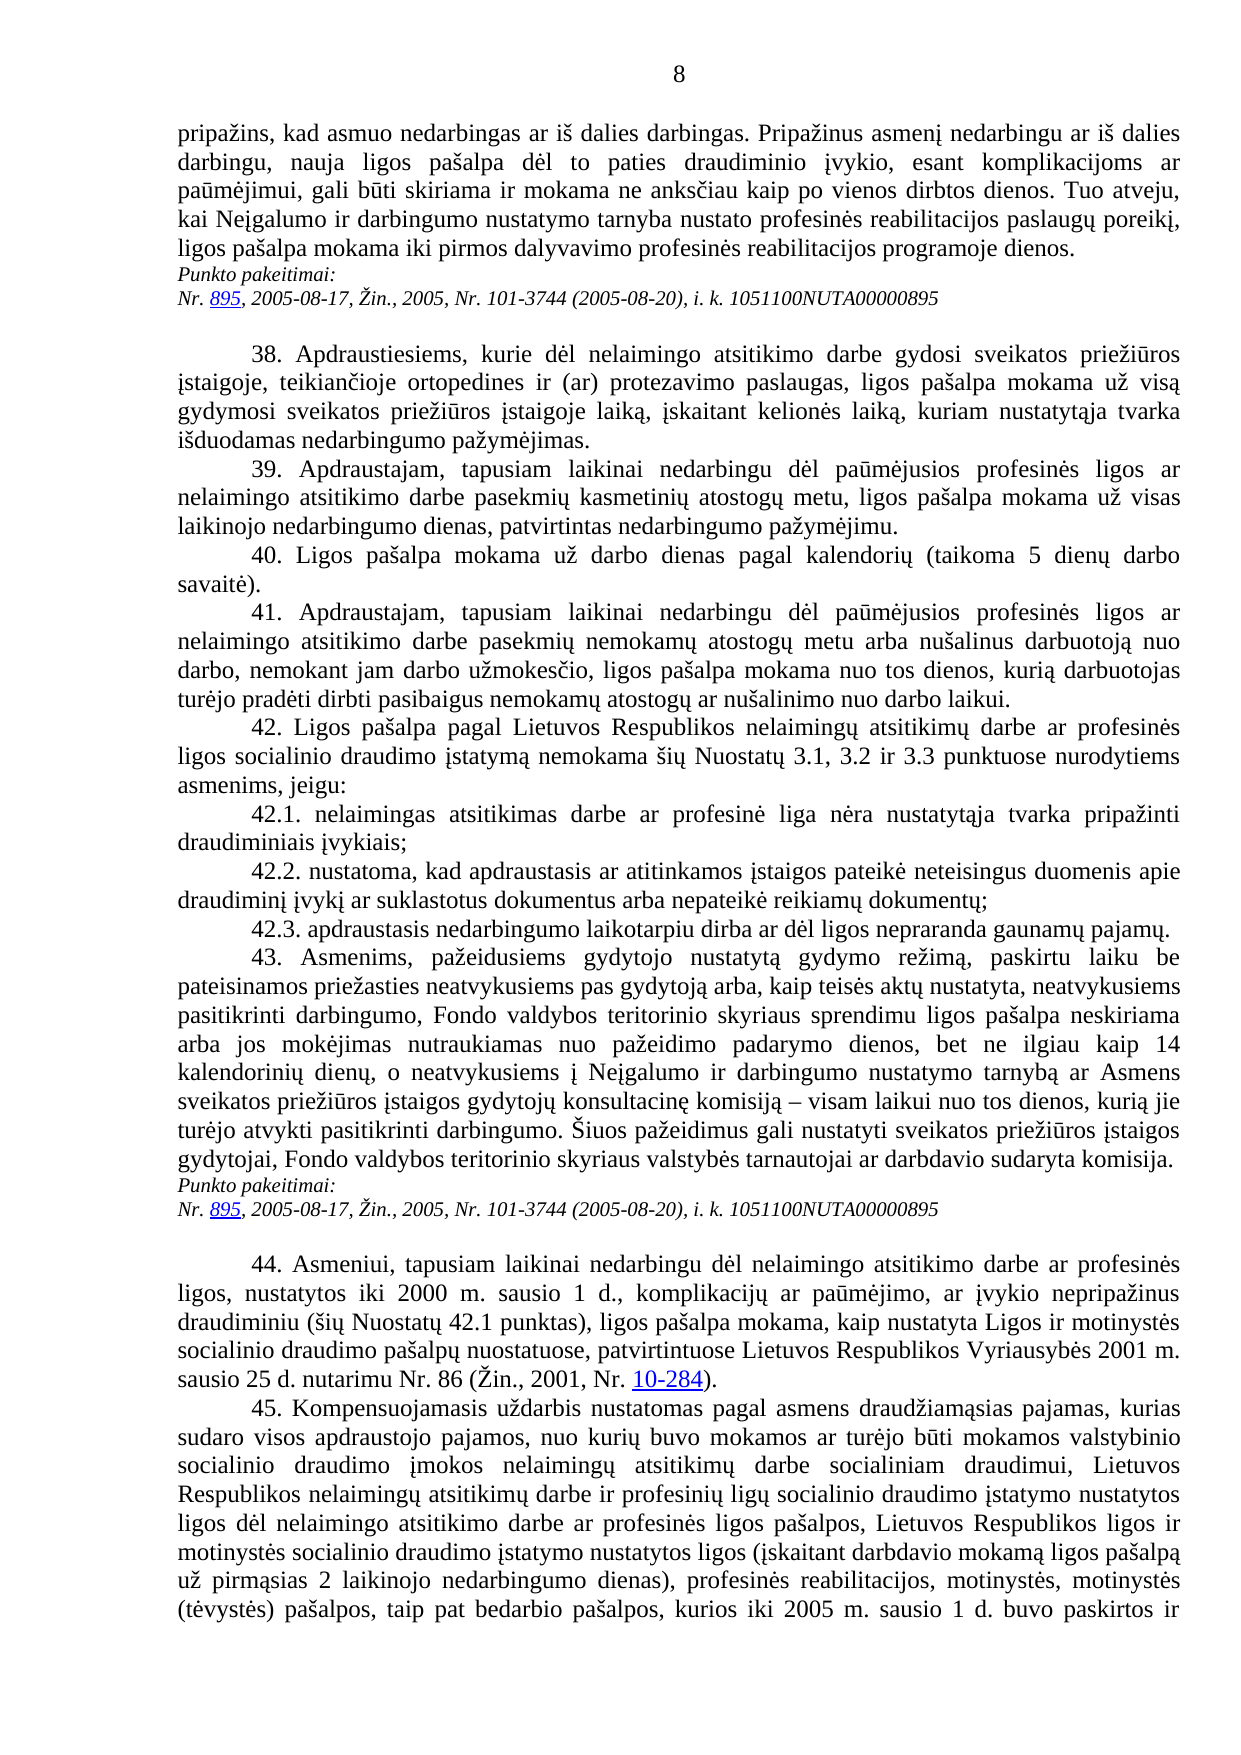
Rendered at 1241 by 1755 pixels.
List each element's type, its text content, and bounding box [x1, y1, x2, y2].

text Punkto pakeitimai: [177, 1172, 1181, 1197]
text 42.1. nelaimingas atsitikimas darbe ar profesinė liga nėra nustatytąja tvarka pripažinti draudiminiais įvykiais; [177, 799, 1181, 856]
text 44. Asmeniui, tapusiam laikinai nedarbingu dėl nelaimingo atsitikimo darbe ar profesinės ligos, nustatytos iki 2000 m. sausio 1 d., komplikacijų ar paūmėjimo, ar įvykio nepripažinus draudiminiu (šių Nuostatų 42.1 punktas), ligos pašalpa mokama, kaip nustatyta Ligos ir motinystės socialinio draudimo pašalpų nuostatuose, patvirtintuose Lietuvos Respublikos Vyriausybės 2001 m. sausio 25 d. nutarimu Nr. 86 (Žin., 2001, Nr. 10-284). [177, 1249, 1181, 1393]
text 45. Kompensuojamasis uždarbis nustatomas pagal asmens draudžiamąsias pajamas, kurias sudaro visos apdraustojo pajamos, nuo kurių buvo mokamos ar turėjo būti mokamos valstybinio socialinio draudimo įmokos nelaimingų atsitikimų darbe socialiniam draudimui, Lietuvos Respublikos nelaimingų atsitikimų darbe ir profesinių ligų socialinio draudimo įstatymo nustatytos ligos dėl nelaimingo atsitikimo darbe ar profesinės ligos pašalpos, Lietuvos Respublikos ligos ir motinystės socialinio draudimo įstatymo nustatytos ligos (įskaitant darbdavio mokamą ligos pašalpą už pirmąsias 2 laikinojo nedarbingumo dienas), profesinės reabilitacijos, motinystės, motinystės (tėvystės) pašalpos, taip pat bedarbio pašalpos, kurios iki 2005 m. sausio 1 d. buvo paskirtos ir [177, 1393, 1181, 1623]
text 42. Ligos pašalpa pagal Lietuvos Respublikos nelaimingų atsitikimų darbe ar profesinės ligos socialinio draudimo įstatymą nemokama šių Nuostatų 3.1, 3.2 ir 3.3 punktuose nurodytiems asmenims, jeigu: [177, 712, 1181, 799]
text 41. Apdraustajam, tapusiam laikinai nedarbingu dėl paūmėjusios profesinės ligos ar nelaimingo atsitikimo darbe pasekmių nemokamų atostogų metu arba nušalinus darbuotoją nuo darbo, nemokant jam darbo užmokesčio, ligos pašalpa mokama nuo tos dienos, kurią darbuotojas turėjo pradėti dirbti pasibaigus nemokamų atostogų ar nušalinimo nuo darbo laikui. [177, 597, 1181, 712]
text 43. Asmenims, pažeidusiems gydytojo nustatytą gydymo režimą, paskirtu laiku be pateisinamos priežasties neatvykusiems pas gydytoją arba, kaip teisės aktų nustatyta, neatvykusiems pasitikrinti darbingumo, Fondo valdybos teritorinio skyriaus sprendimu ligos pašalpa neskiriama arba jos mokėjimas nutraukiamas nuo pažeidimo padarymo dienos, bet ne ilgiau kaip 14 kalendorinių dienų, o neatvykusiems į Neįgalumo ir darbingumo nustatymo tarnybą ar Asmens sveikatos priežiūros įstaigos gydytojų konsultacinę komisiją – visam laikui nuo tos dienos, kurią jie turėjo atvykti pasitikrinti darbingumo. Šiuos pažeidimus gali nustatyti sveikatos priežiūros įstaigos gydytojai, Fondo valdybos teritorinio skyriaus valstybės tarnautojai ar darbdavio sudaryta komisija. [177, 942, 1181, 1172]
text Nr. 895, 2005-08-17, Žin., 2005, Nr. 101-3744 (2005-08-20), i. k. 1051100NUTA00000895 [177, 286, 1181, 310]
text Nr. 895, 2005-08-17, Žin., 2005, Nr. 101-3744 (2005-08-20), i. k. 1051100NUTA00000895 [177, 1197, 1181, 1221]
text 38. Apdraustiesiems, kurie dėl nelaimingo atsitikimo darbe gydosi sveikatos priežiūros įstaigoje, teikiančioje ortopedines ir (ar) protezavimo paslaugas, ligos pašalpa mokama už visą gydymosi sveikatos priežiūros įstaigoje laiką, įskaitant kelionės laiką, kuriam nustatytąja tvarka išduodamas nedarbingumo pažymėjimas. [177, 339, 1181, 454]
text Punkto pakeitimai: [177, 262, 1181, 286]
text pripažins, kad asmuo nedarbingas ar iš dalies darbingas. Pripažinus asmenį nedarbingu ar iš dalies darbingu, nauja ligos pašalpa dėl to paties draudiminio įvykio, esant komplikacijoms ar paūmėjimui, gali būti skiriama ir mokama ne anksčiau kaip po vienos dirbtos dienos. Tuo atveju, kai Neįgalumo ir darbingumo nustatymo tarnyba nustato profesinės reabilitacijos paslaugų poreikį, ligos pašalpa mokama iki pirmos dalyvavimo profesinės reabilitacijos programoje dienos. [177, 118, 1181, 262]
text 42.2. nustatoma, kad apdraustasis ar atitinkamos įstaigos pateikė neteisingus duomenis apie draudiminį įvykį ar suklastotus dokumentus arba nepateikė reikiamų dokumentų; [177, 856, 1181, 914]
text 39. Apdraustajam, tapusiam laikinai nedarbingu dėl paūmėjusios profesinės ligos ar nelaimingo atsitikimo darbe pasekmių kasmetinių atostogų metu, ligos pašalpa mokama už visas laikinojo nedarbingumo dienas, patvirtintas nedarbingumo pažymėjimu. [177, 454, 1181, 540]
text 40. Ligos pašalpa mokama už darbo dienas pagal kalendorių (taikoma 5 dienų darbo savaitė). [177, 540, 1181, 597]
text 42.3. apdraustasis nedarbingumo laikotarpiu dirba ar dėl ligos nepraranda gaunamų pajamų. [177, 914, 1181, 942]
